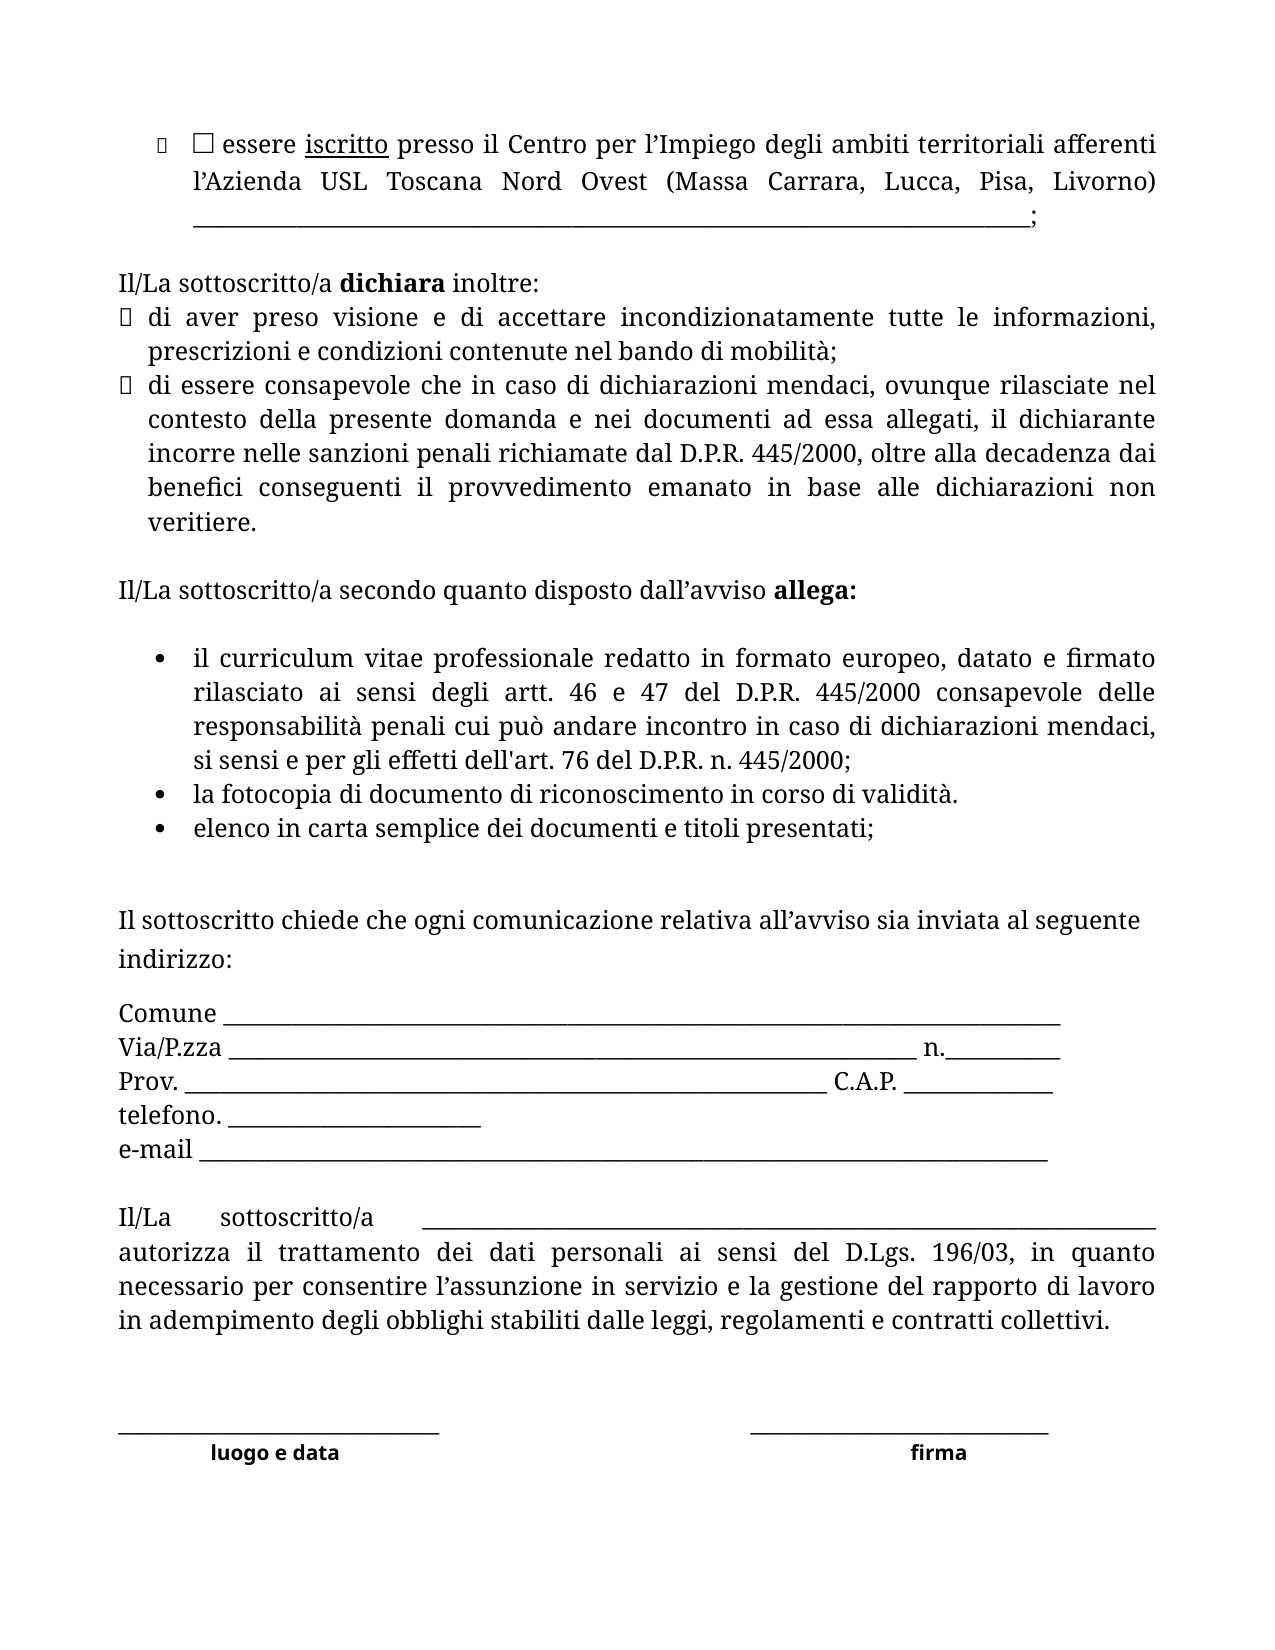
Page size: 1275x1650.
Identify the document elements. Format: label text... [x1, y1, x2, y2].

text Il/La sottoscritto/a secondo quanto disposto dall’avviso allega: [118, 572, 1157, 606]
list la fotocopia di documento di riconoscimento in corso di validità. [156, 777, 1157, 811]
text ____________________________ __________________________ [118, 1404, 1157, 1438]
list il curriculum vitae professionale redatto in formato europeo, datato e firmato rilasciato ai sensi degli artt. 46 e 47 del D.P.R. 445/2000 consapevole delle responsabilità penali cui può andare incontro in caso di dichiarazioni mendaci, si sensi e per gli effetti dell'art. 76 del D.P.R. n. 445/2000; [156, 640, 1157, 777]
text Via/P.zza ____________________________________________________________ n.__________ [118, 1030, 1157, 1064]
text Il/La sottoscritto/a dichiara inoltre: [118, 266, 1157, 300]
text luogo e data firma [118, 1438, 1157, 1467]
text e-mail __________________________________________________________________________ [118, 1132, 1157, 1166]
list elenco in carta semplice dei documenti e titoli presentati; [156, 811, 1157, 845]
text Il/La sottoscritto/a ________________________________________________________________ autorizza il trattamento dei dati personali ai sensi del D.Lgs. 196/03, in quanto necessario per consentire l’assunzione in servizio e la gestione del rapporto di lavoro in adempimento degli obblighi stabiliti dalle leggi, regolamenti e contratti collettivi. [118, 1200, 1157, 1336]
text Il sottoscritto chiede che ogni comunicazione relativa all’avviso sia inviata al seguente indirizzo: [118, 903, 1157, 976]
text telefono. ______________________ [118, 1098, 1157, 1132]
list ⁫□ essere iscritto presso il Centro per l’Impiego degli ambiti territoriali afferenti l’Azienda USL Toscana Nord Ovest (Massa Carrara, Lucca, Pisa, Livorno) _________________________________________________________________________; [156, 118, 1157, 232]
text Prov. ________________________________________________________ C.A.P. _____________ [118, 1064, 1157, 1098]
list di essere consapevole che in caso di dichiarazioni mendaci, ovunque rilasciate nel contesto della presente domanda e nei documenti ad essa allegati, il dichiarante incorre nelle sanzioni penali richiamate dal D.P.R. 445/2000, oltre alla decadenza dai benefici conseguenti il provvedimento emanato in base alle dichiarazioni non veritiere. [118, 368, 1157, 538]
list di aver preso visione e di accettare incondizionatamente tutte le informazioni, prescrizioni e condizioni contenute nel bando di mobilità; [118, 300, 1157, 368]
text Comune _________________________________________________________________________ [118, 996, 1157, 1030]
